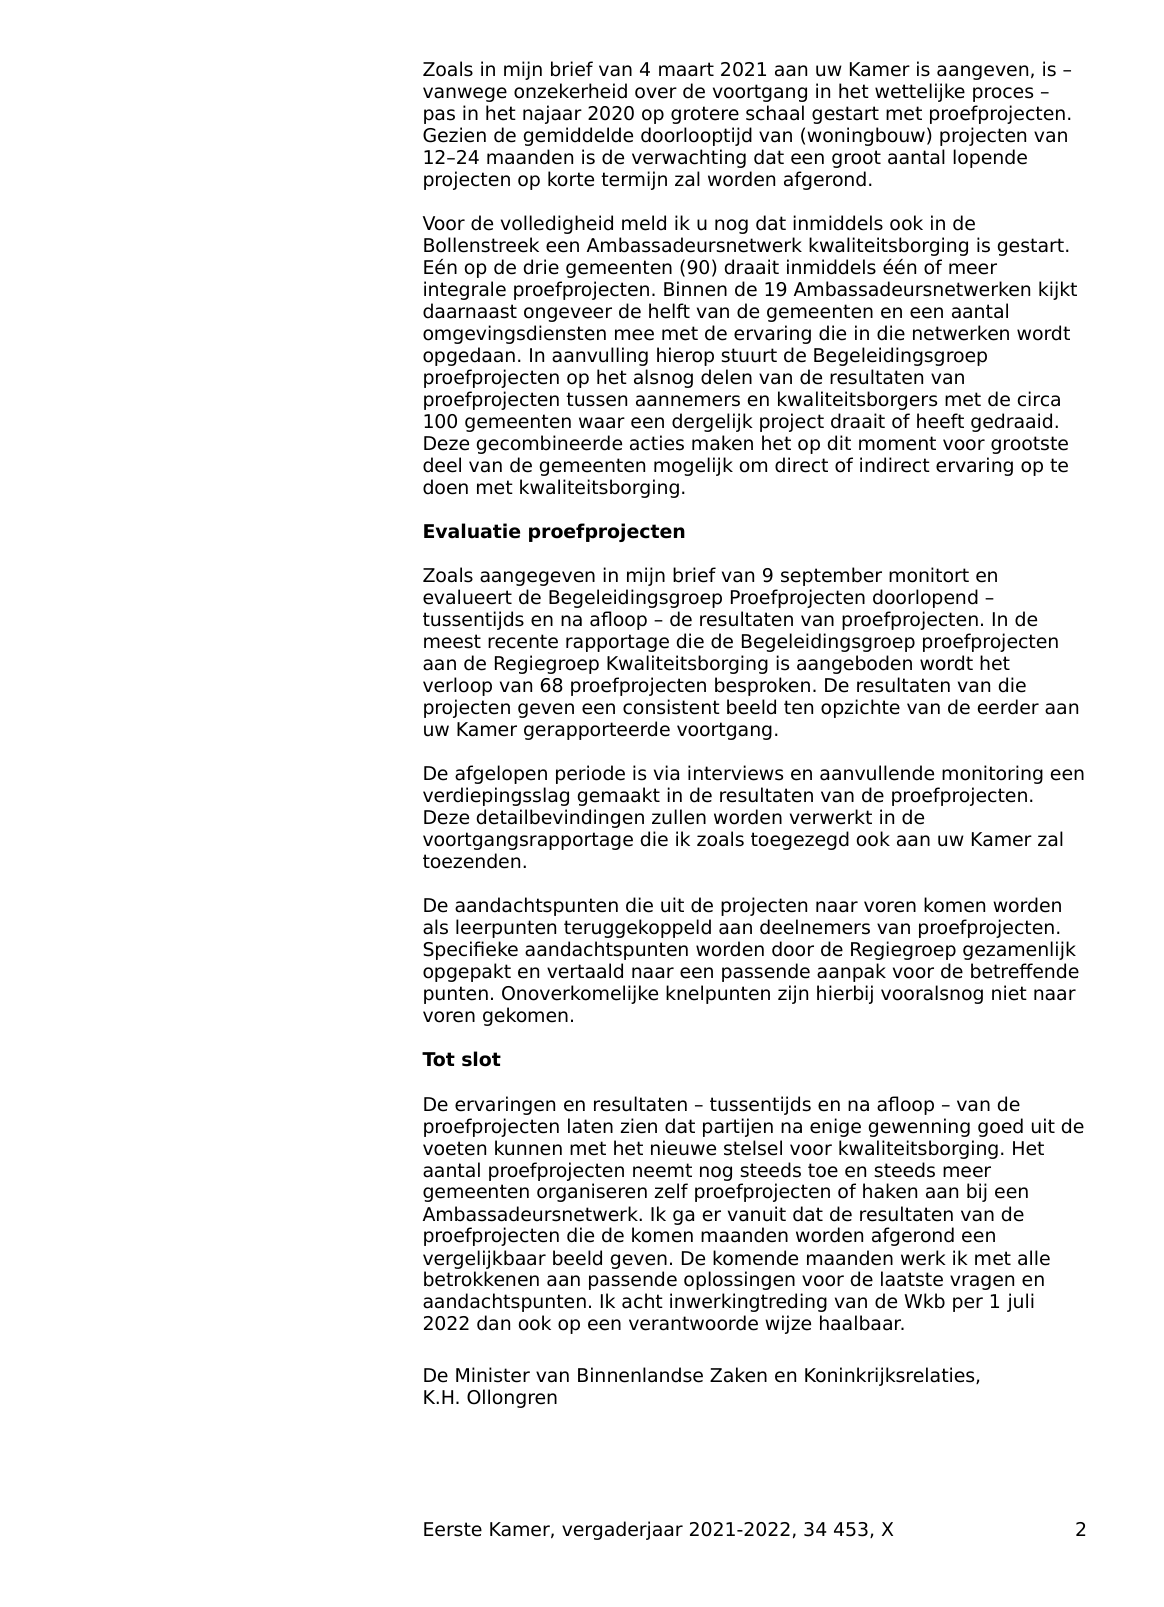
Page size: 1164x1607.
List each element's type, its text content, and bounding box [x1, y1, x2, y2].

text De ervaringen en resultaten – tussentijds en na afloop – van de proefprojecten laten zien dat partijen na enige gewenning goed uit de voeten kunnen met het nieuwe stelsel voor kwaliteitsborging. Het aantal proefprojecten neemt nog steeds toe en steeds meer gemeenten organiseren zelf proefprojecten of haken aan bij een Ambassadeursnetwerk. Ik ga er vanuit dat de resultaten van de proefprojecten die de komen maanden worden afgerond een vergelijkbaar beeld geven. De komende maanden werk ik met alle betrokkenen aan passende oplossingen voor de laatste vragen en aandachtspunten. Ik acht inwerkingtreding van de Wkb per 1 juli 2022 dan ook op een verantwoorde wijze haalbaar. [422, 1093, 1087, 1335]
text Voor de volledigheid meld ik u nog dat inmiddels ook in de Bollenstreek een Ambassadeursnetwerk kwaliteitsborging is gestart. Eén op de drie gemeenten (90) draait inmiddels één of meer integrale proefprojecten. Binnen de 19 Ambassadeursnetwerken kijkt daarnaast ongeveer de helft van de gemeenten en een aantal omgevingsdiensten mee met de ervaring die in die netwerken wordt opgedaan. In aanvulling hierop stuurt de Begeleidingsgroep proefprojecten op het alsnog delen van de resultaten van proefprojecten tussen aannemers en kwaliteitsborgers met de circa 100 gemeenten waar een dergelijk project draait of heeft gedraaid. Deze gecombineerde acties maken het op dit moment voor grootste deel van de gemeenten mogelijk om direct of indirect ervaring op te doen met kwaliteitsborging. [422, 213, 1087, 499]
subtitle Tot slot [422, 1049, 1087, 1071]
text De afgelopen periode is via interviews en aanvullende monitoring een verdiepingsslag gemaakt in de resultaten van de proefprojecten. Deze detailbevindingen zullen worden verwerkt in de voortgangsrapportage die ik zoals toegezegd ook aan uw Kamer zal toezenden. [422, 763, 1087, 873]
text De aandachtspunten die uit de projecten naar voren komen worden als leerpunten teruggekoppeld aan deelnemers van proefprojecten. Specifieke aandachtspunten worden door de Regiegroep gezamenlijk opgepakt en vertaald naar een passende aanpak voor de betreffende punten. Onoverkomelijke knelpunten zijn hierbij vooralsnog niet naar voren gekomen. [422, 895, 1087, 1027]
subtitle Evaluatie proefprojecten [422, 521, 1087, 543]
text Zoals aangegeven in mijn brief van 9 september monitort en evalueert de Begeleidingsgroep Proefprojecten doorlopend – tussentijds en na afloop – de resultaten van proefprojecten. In de meest recente rapportage die de Begeleidingsgroep proefprojecten aan de Regiegroep Kwaliteitsborging is aangeboden wordt het verloop van 68 proefprojecten besproken. De resultaten van die projecten geven een consistent beeld ten opzichte van de eerder aan uw Kamer gerapporteerde voortgang. [422, 565, 1087, 741]
text Zoals in mijn brief van 4 maart 2021 aan uw Kamer is aangeven, is – vanwege onzekerheid over de voortgang in het wettelijke proces – pas in het najaar 2020 op grotere schaal gestart met proefprojecten. Gezien de gemiddelde doorlooptijd van (woningbouw) projecten van 12–24 maanden is de verwachting dat een groot aantal lopende projecten op korte termijn zal worden afgerond. [422, 59, 1087, 191]
text De Minister van Binnenlandse Zaken en Koninkrijksrelaties, K.H. Ollongren [422, 1365, 1087, 1409]
